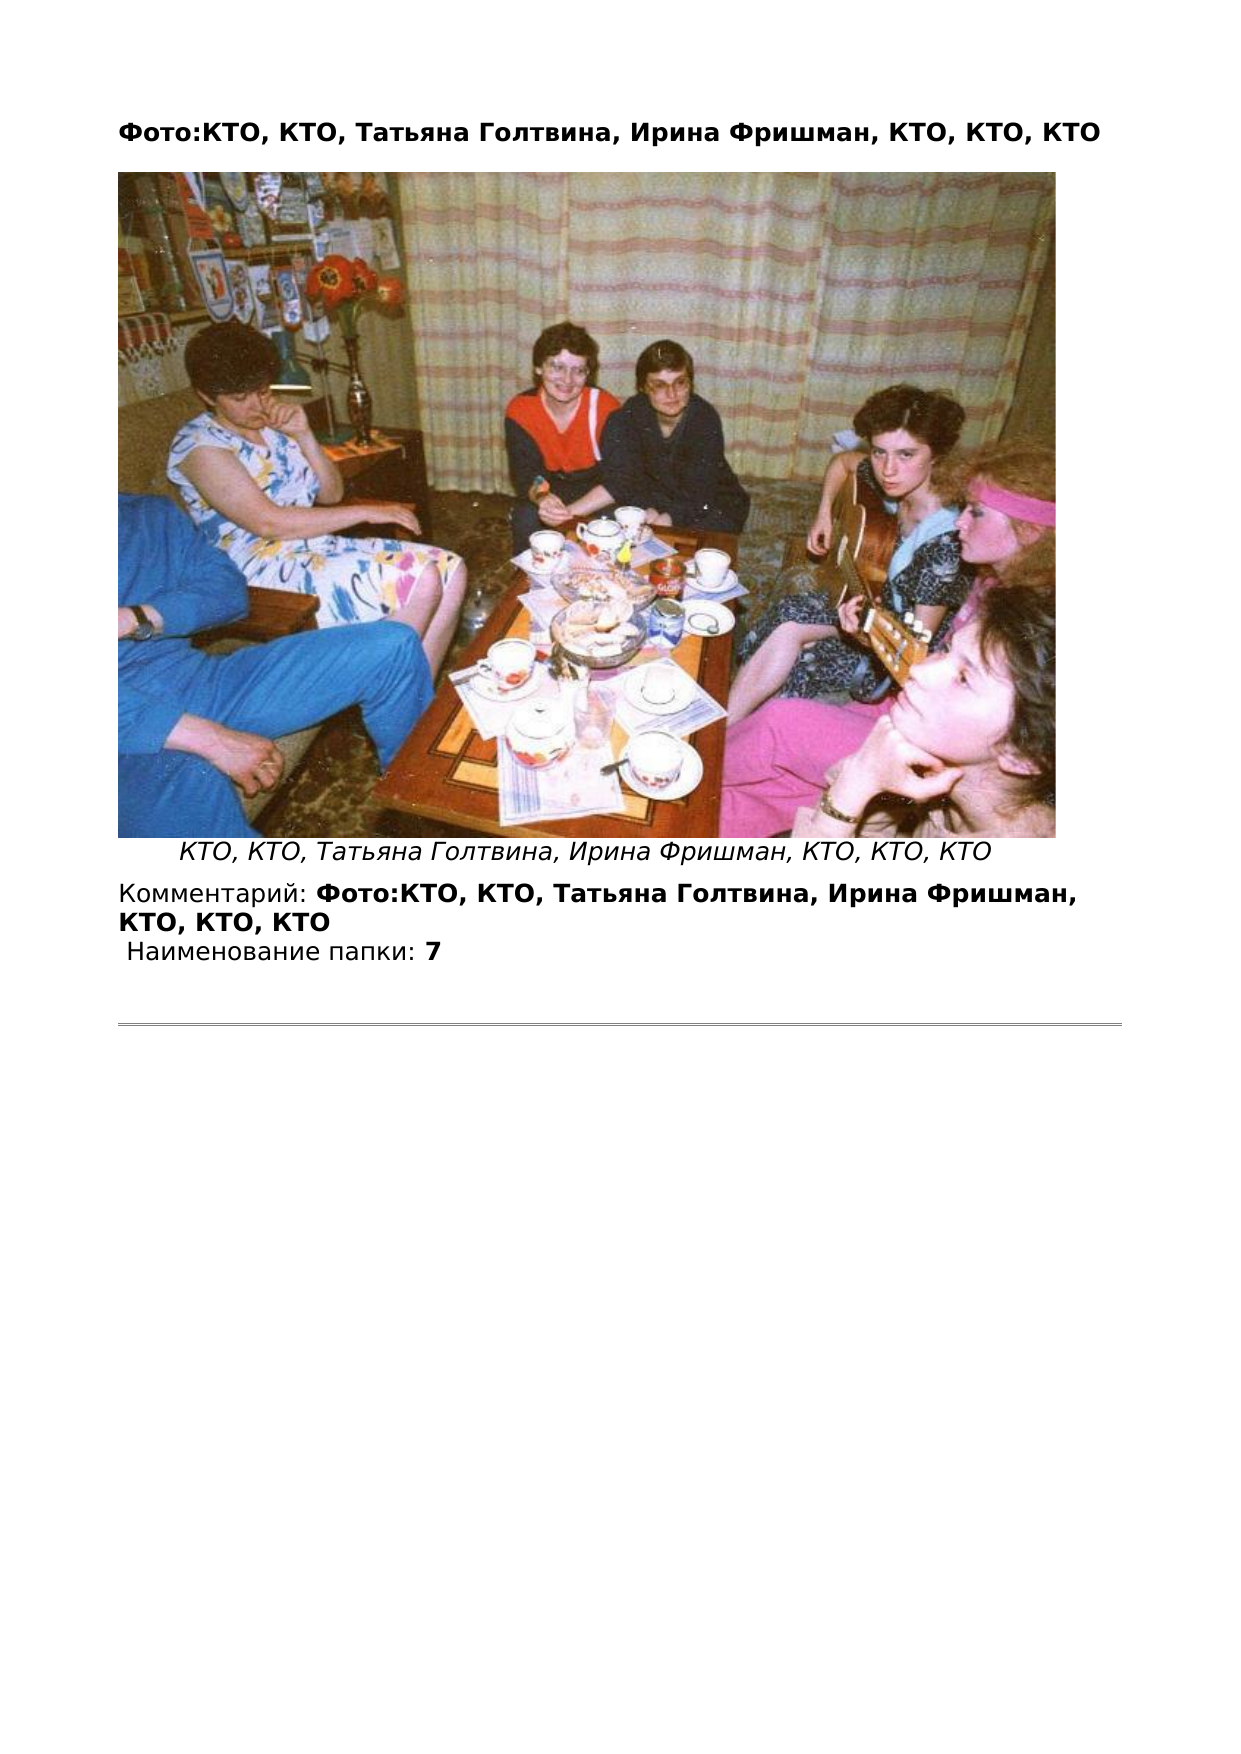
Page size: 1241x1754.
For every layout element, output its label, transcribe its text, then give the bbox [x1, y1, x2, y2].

text КТО, КТО, Татьяна Голтвина, Ирина Фришман, КТО, КТО, КТО [118, 838, 1056, 866]
text Комментарий: Фото:КТО, КТО, Татьяна Голтвина, Ирина Фришман, КТО, КТО, КТО Наименование папки: 7 [118, 879, 1122, 996]
picture [118, 172, 1056, 838]
subtitle Фото:КТО, КТО, Татьяна Голтвина, Ирина Фришман, КТО, КТО, КТО [118, 118, 1122, 147]
